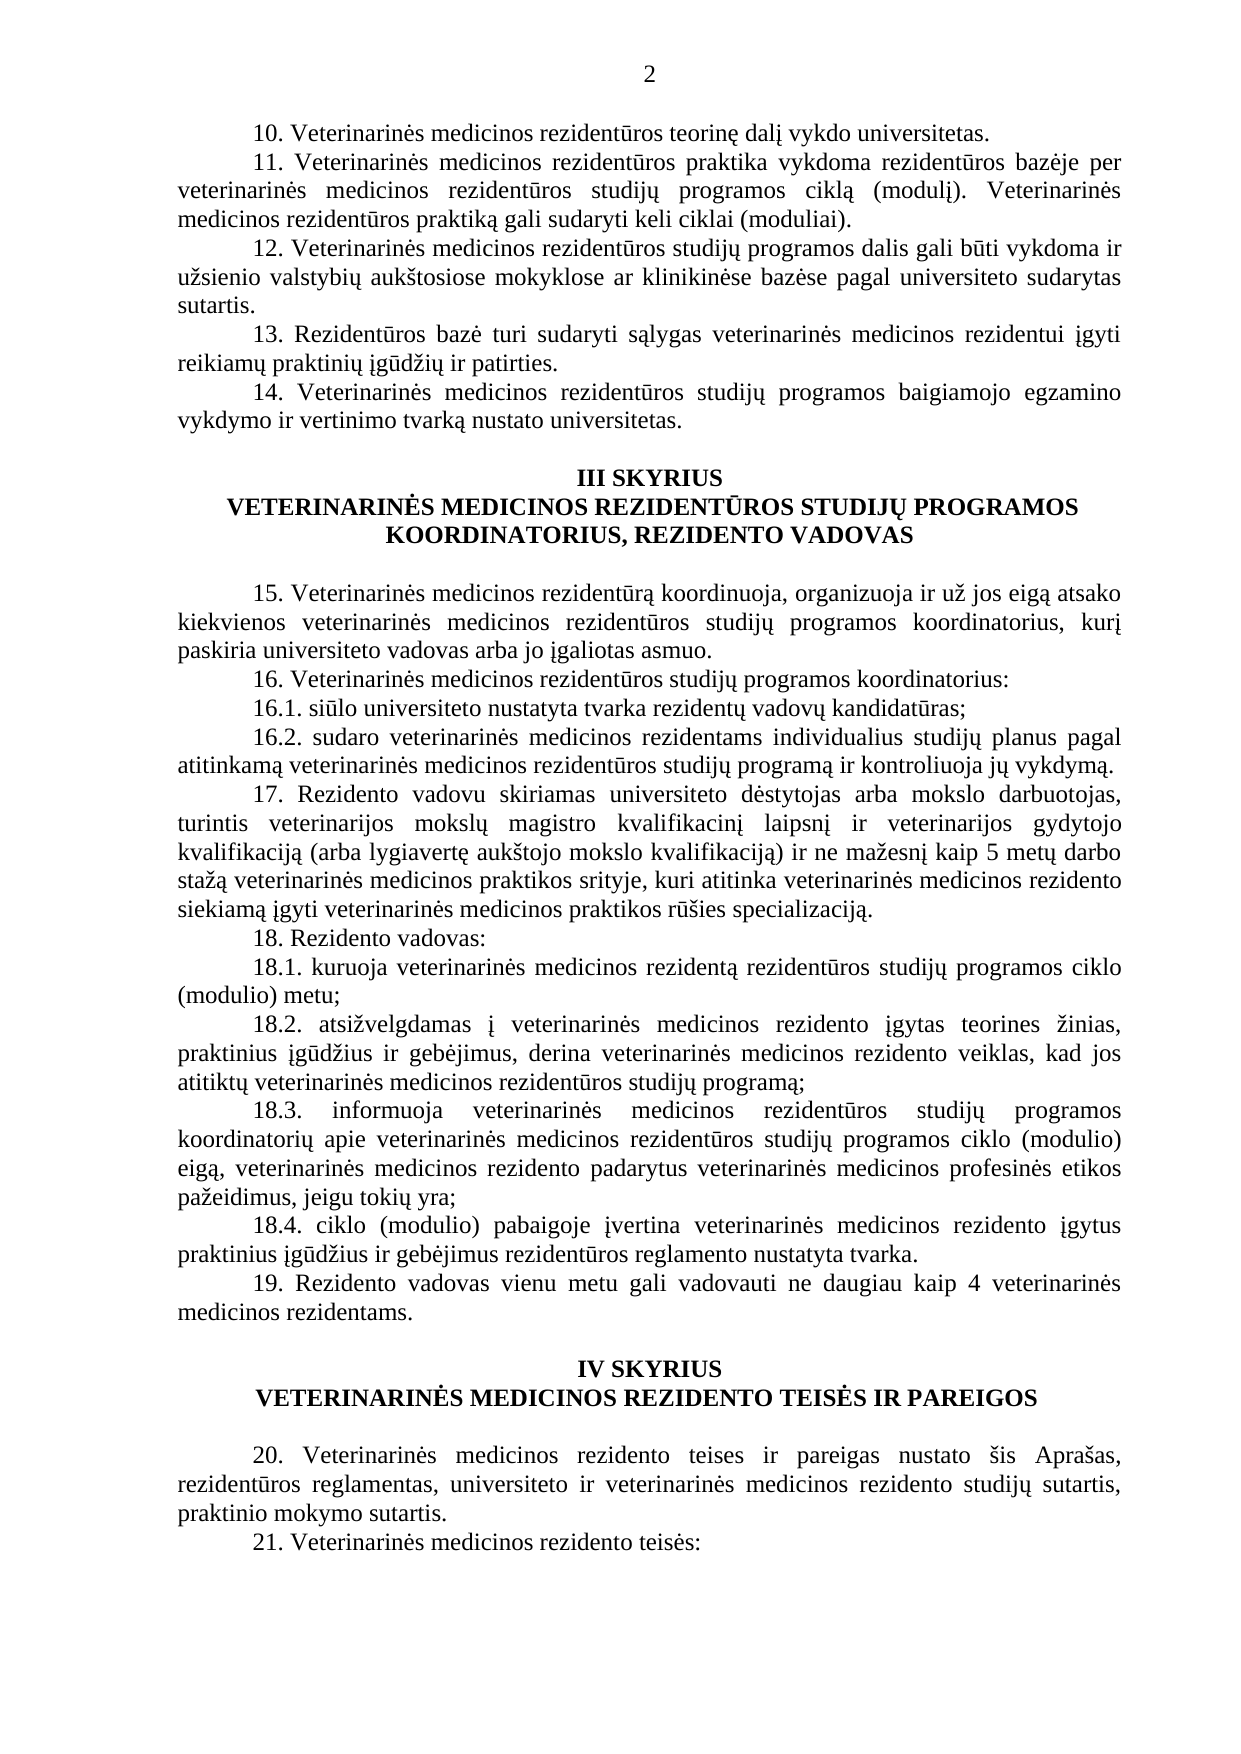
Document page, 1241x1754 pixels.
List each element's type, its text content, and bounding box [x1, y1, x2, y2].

text 17. Rezidento vadovu skiriamas universiteto dėstytojas arba mokslo darbuotojas, turintis veterinarijos mokslų magistro kvalifikacinį laipsnį ir veterinarijos gydytojo kvalifikaciją (arba lygiavertę aukštojo mokslo kvalifikaciją) ir ne mažesnį kaip 5 metų darbo stažą veterinarinės medicinos praktikos srityje, kuri atitinka veterinarinės medicinos rezidento siekiamą įgyti veterinarinės medicinos praktikos rūšies specializaciją. [177, 779, 1122, 923]
text VETERINARINĖS MEDICINOS REZIDENTŪROS STUDIJŲ PROGRAMOS KOORDINATORIUS, REZIDENTO VADOVAS [177, 492, 1122, 549]
text 12. Veterinarinės medicinos rezidentūros studijų programos dalis gali būti vykdoma ir užsienio valstybių aukštosiose mokyklose ar klinikinėse bazėse pagal universiteto sudarytas sutartis. [177, 233, 1122, 319]
text 13. Rezidentūros bazė turi sudaryti sąlygas veterinarinės medicinos rezidentui įgyti reikiamų praktinių įgūdžių ir patirties. [177, 319, 1122, 377]
text 11. Veterinarinės medicinos rezidentūros praktika vykdoma rezidentūros bazėje per veterinarinės medicinos rezidentūros studijų programos ciklą (modulį). Veterinarinės medicinos rezidentūros praktiką gali sudaryti keli ciklai (moduliai). [177, 147, 1122, 233]
text 19. Rezidento vadovas vienu metu gali vadovauti ne daugiau kaip 4 veterinarinės medicinos rezidentams. [177, 1268, 1122, 1326]
text 16.1. siūlo universiteto nustatyta tvarka rezidentų vadovų kandidatūras; [177, 693, 1122, 722]
text 18.1. kuruoja veterinarinės medicinos rezidentą rezidentūros studijų programos ciklo (modulio) metu; [177, 952, 1122, 1009]
text 20. Veterinarinės medicinos rezidento teises ir pareigas nustato šis Aprašas, rezidentūros reglamentas, universiteto ir veterinarinės medicinos rezidento studijų sutartis, praktinio mokymo sutartis. [177, 1441, 1122, 1527]
text 16. Veterinarinės medicinos rezidentūros studijų programos koordinatorius: [177, 664, 1122, 693]
text 16.2. sudaro veterinarinės medicinos rezidentams individualius studijų planus pagal atitinkamą veterinarinės medicinos rezidentūros studijų programą ir kontroliuoja jų vykdymą. [177, 722, 1122, 779]
text 18.2. atsižvelgdamas į veterinarinės medicinos rezidento įgytas teorines žinias, praktinius įgūdžius ir gebėjimus, derina veterinarinės medicinos rezidento veiklas, kad jos atitiktų veterinarinės medicinos rezidentūros studijų programą; [177, 1009, 1122, 1096]
text III SKYRIUS [177, 463, 1122, 492]
text 18.3. informuoja veterinarinės medicinos rezidentūros studijų programos koordinatorių apie veterinarinės medicinos rezidentūros studijų programos ciklo (modulio) eigą, veterinarinės medicinos rezidento padarytus veterinarinės medicinos profesinės etikos pažeidimus, jeigu tokių yra; [177, 1096, 1122, 1211]
text 18. Rezidento vadovas: [177, 923, 1122, 952]
text 15. Veterinarinės medicinos rezidentūrą koordinuoja, organizuoja ir už jos eigą atsako kiekvienos veterinarinės medicinos rezidentūros studijų programos koordinatorius, kurį paskiria universiteto vadovas arba jo įgaliotas asmuo. [177, 578, 1122, 664]
text IV SKYRIUS [177, 1354, 1122, 1383]
text 18.4. ciklo (modulio) pabaigoje įvertina veterinarinės medicinos rezidento įgytus praktinius įgūdžius ir gebėjimus rezidentūros reglamento nustatyta tvarka. [177, 1211, 1122, 1268]
text 10. Veterinarinės medicinos rezidentūros teorinę dalį vykdo universitetas. [177, 118, 1122, 147]
text VETERINARINĖS MEDICINOS REZIDENTO TEISĖS ir PAREIGOS [177, 1383, 1122, 1412]
text 21. Veterinarinės medicinos rezidento teisės: [177, 1527, 1122, 1556]
text 14. Veterinarinės medicinos rezidentūros studijų programos baigiamojo egzamino vykdymo ir vertinimo tvarką nustato universitetas. [177, 377, 1122, 434]
